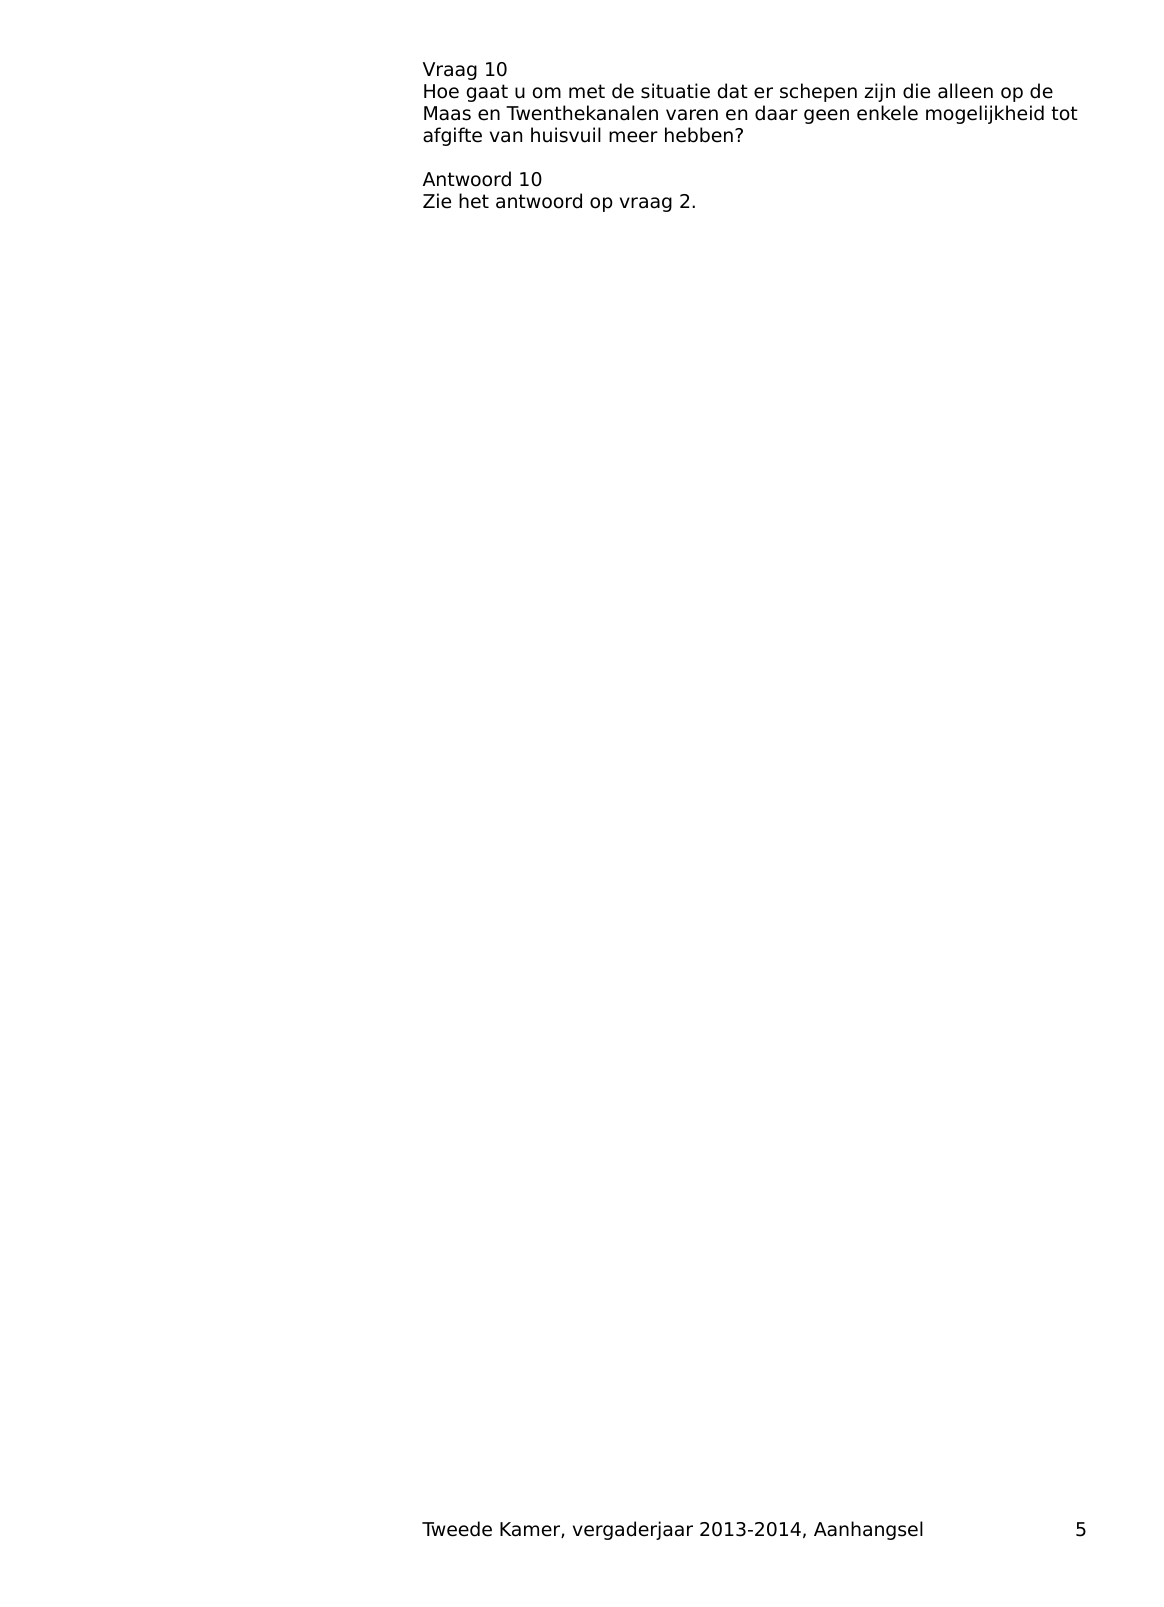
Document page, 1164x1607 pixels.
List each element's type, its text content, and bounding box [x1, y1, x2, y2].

text Zie het antwoord op vraag 2. [422, 191, 1087, 213]
text Vraag 10 [422, 59, 1087, 81]
text Antwoord 10 [422, 169, 1087, 191]
text Hoe gaat u om met de situatie dat er schepen zijn die alleen op de Maas en Twenthekanalen varen en daar geen enkele mogelijkheid tot afgifte van huisvuil meer hebben? [422, 81, 1087, 147]
